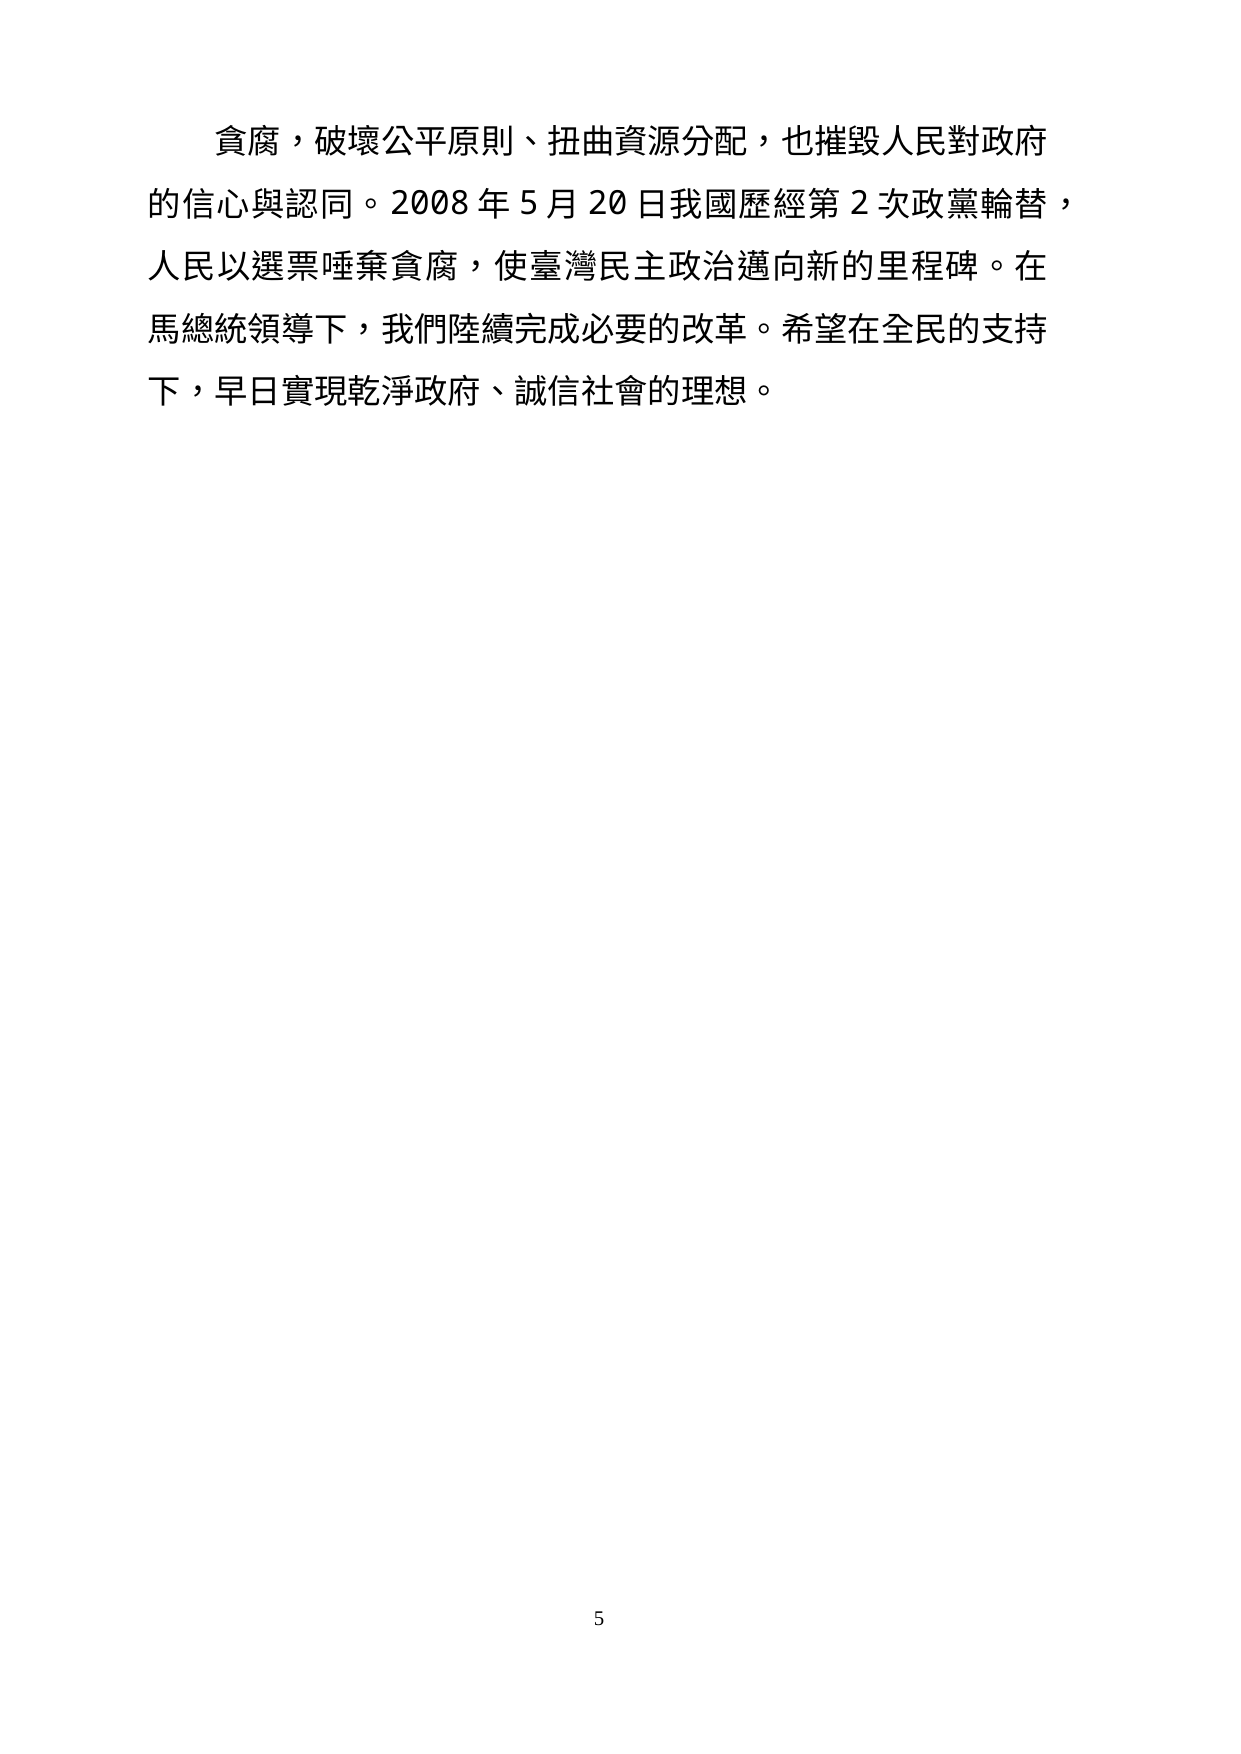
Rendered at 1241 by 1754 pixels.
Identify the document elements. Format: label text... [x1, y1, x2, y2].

text 貪腐，破壞公平原則、扭曲資源分配，也摧毀人民對政府的信心與認同。2008年5月20日我國歷經第2次政黨輪替，人民以選票唾棄貪腐，使臺灣民主政治邁向新的里程碑。在 馬總統領導下，我們陸續完成必要的改革。希望在全民的支持下，早日實現乾淨政府、誠信社會的理想。 [148, 97, 1050, 410]
